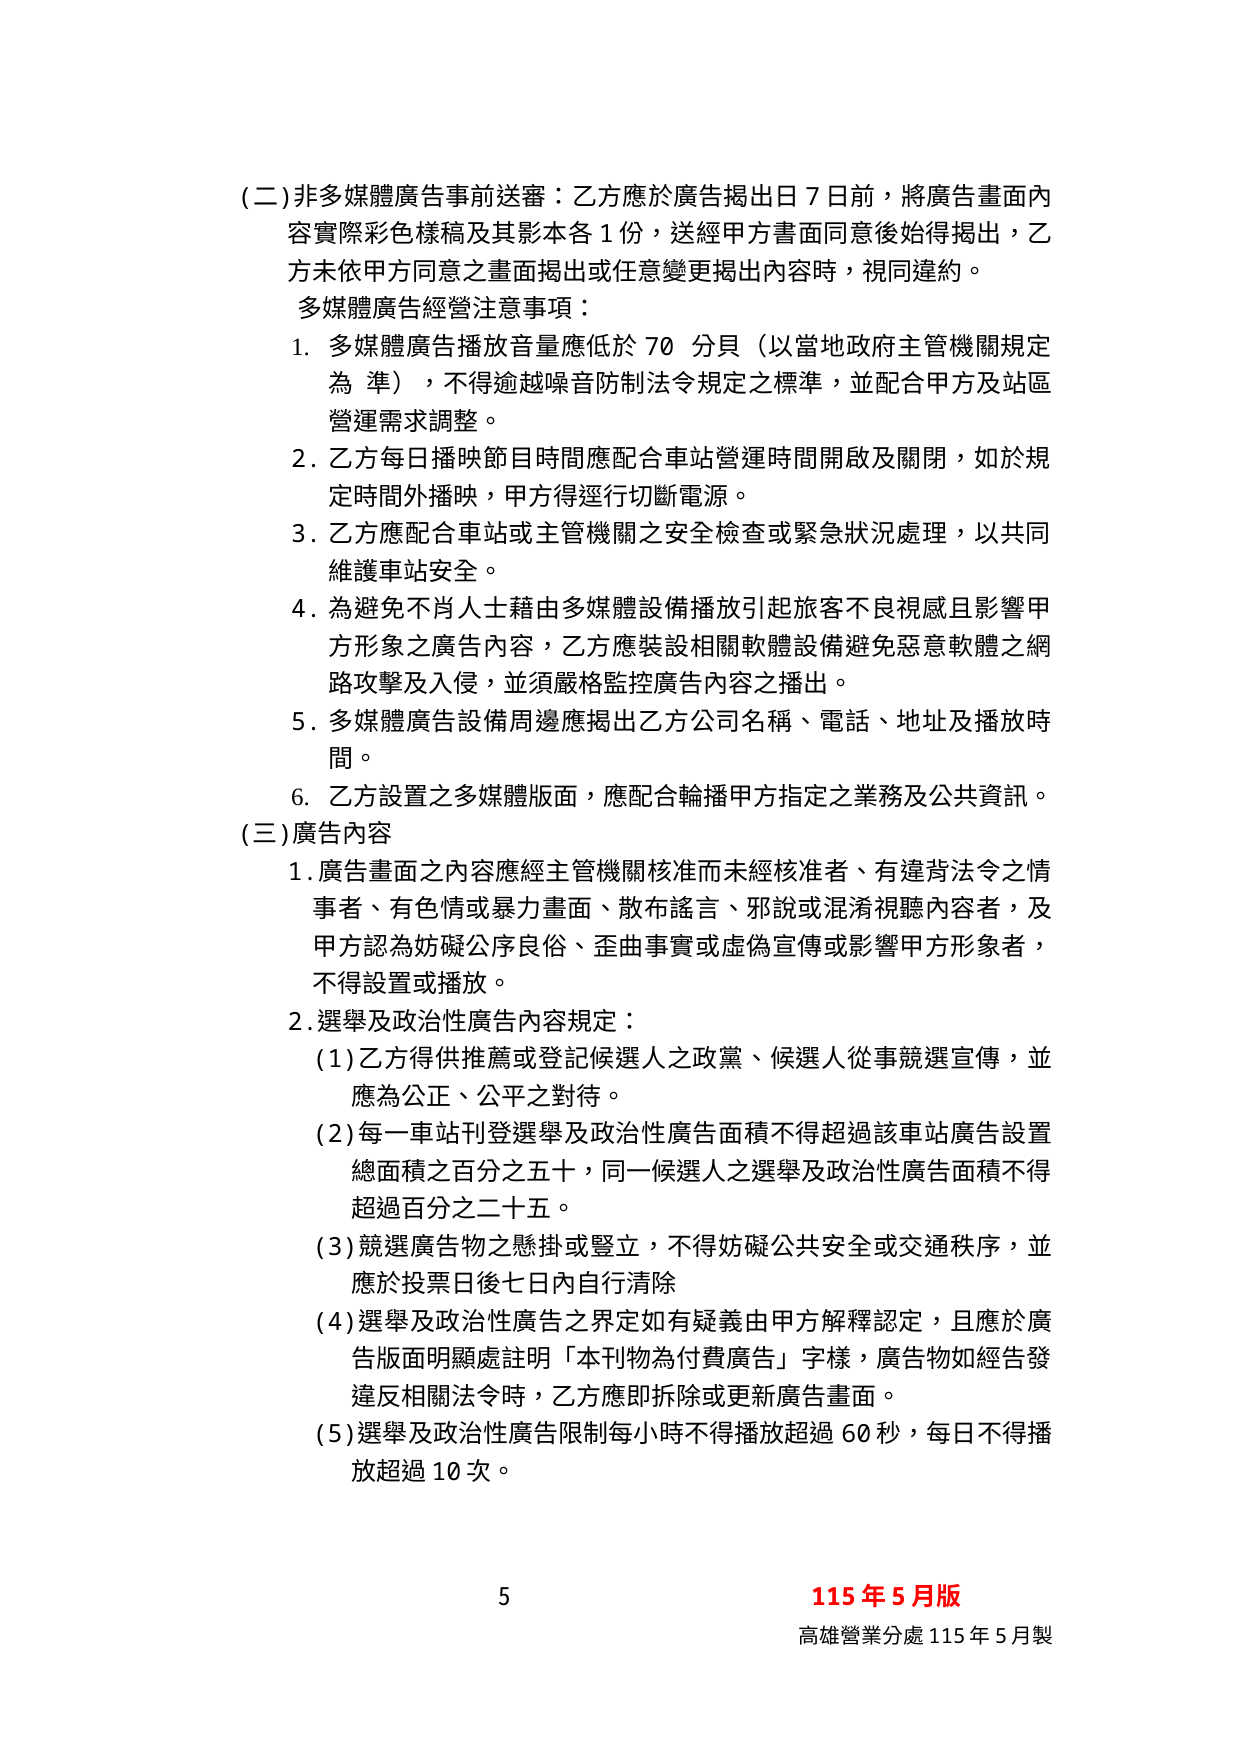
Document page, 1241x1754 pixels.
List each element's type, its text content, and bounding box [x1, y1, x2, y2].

list 乙方每日播映節目時間應配合車站營運時間開啟及關閉，如於規定時間外播映，甲方得逕行切斷電源。 [291, 438, 1053, 513]
text (5)選舉及政治性廣告限制每小時不得播放超過60秒，每日不得播放超過10次。 [312, 1413, 1053, 1488]
text 多媒體廣告經營注意事項： [237, 288, 1053, 325]
list 多媒體廣告設備周邊應揭出乙方公司名稱、電話、地址及播放時間。 [291, 700, 1053, 775]
text (2)每一車站刊登選舉及政治性廣告面積不得超過該車站廣告設置總面積之百分之五十，同一候選人之選舉及政治性廣告面積不得超過百分之二十五。 [312, 1113, 1053, 1225]
text 2.選舉及政治性廣告內容規定： [287, 1000, 1053, 1038]
list 為避免不肖人士藉由多媒體設備播放引起旅客不良視感且影響甲方形象之廣告內容，乙方應裝設相關軟體設備避免惡意軟體之網路攻擊及入侵，並須嚴格監控廣告內容之播出。 [291, 588, 1053, 700]
list 乙方應配合車站或主管機關之安全檢查或緊急狀況處理，以共同維護車站安全。 [291, 513, 1053, 588]
list 乙方設置之多媒體版面，應配合輪播甲方指定之業務及公共資訊。 [291, 775, 1053, 813]
text (二)非多媒體廣告事前送審：乙方應於廣告揭出日7日前，將廣告畫面內容實際彩色樣稿及其影本各1份，送經甲方書面同意後始得揭出，乙方未依甲方同意之畫面揭出或任意變更揭出內容時，視同違約。 [237, 175, 1053, 288]
text (3)競選廣告物之懸掛或豎立，不得妨礙公共安全或交通秩序，並應於投票日後七日內自行清除 [312, 1225, 1053, 1300]
text 1.廣告畫面之內容應經主管機關核准而未經核准者、有違背法令之情事者、有色情或暴力畫面、散布謠言、邪說或混淆視聽內容者，及甲方認為妨礙公序良俗、歪曲事實或虛偽宣傳或影響甲方形象者，不得設置或播放。 [287, 850, 1053, 1000]
text (三)廣告內容 [237, 813, 1053, 850]
text (1)乙方得供推薦或登記候選人之政黨、候選人從事競選宣傳，並應為公正、公平之對待。 [312, 1038, 1053, 1113]
list 多媒體廣告播放音量應低於70 分貝（以當地政府主管機關規定為 準），不得逾越噪音防制法令規定之標準，並配合甲方及站區營運需求調整。 [291, 325, 1053, 438]
text (4)選舉及政治性廣告之界定如有疑義由甲方解釋認定，且應於廣告版面明顯處註明「本刊物為付費廣告」字樣，廣告物如經告發違反相關法令時，乙方應即拆除或更新廣告畫面。 [312, 1300, 1053, 1413]
